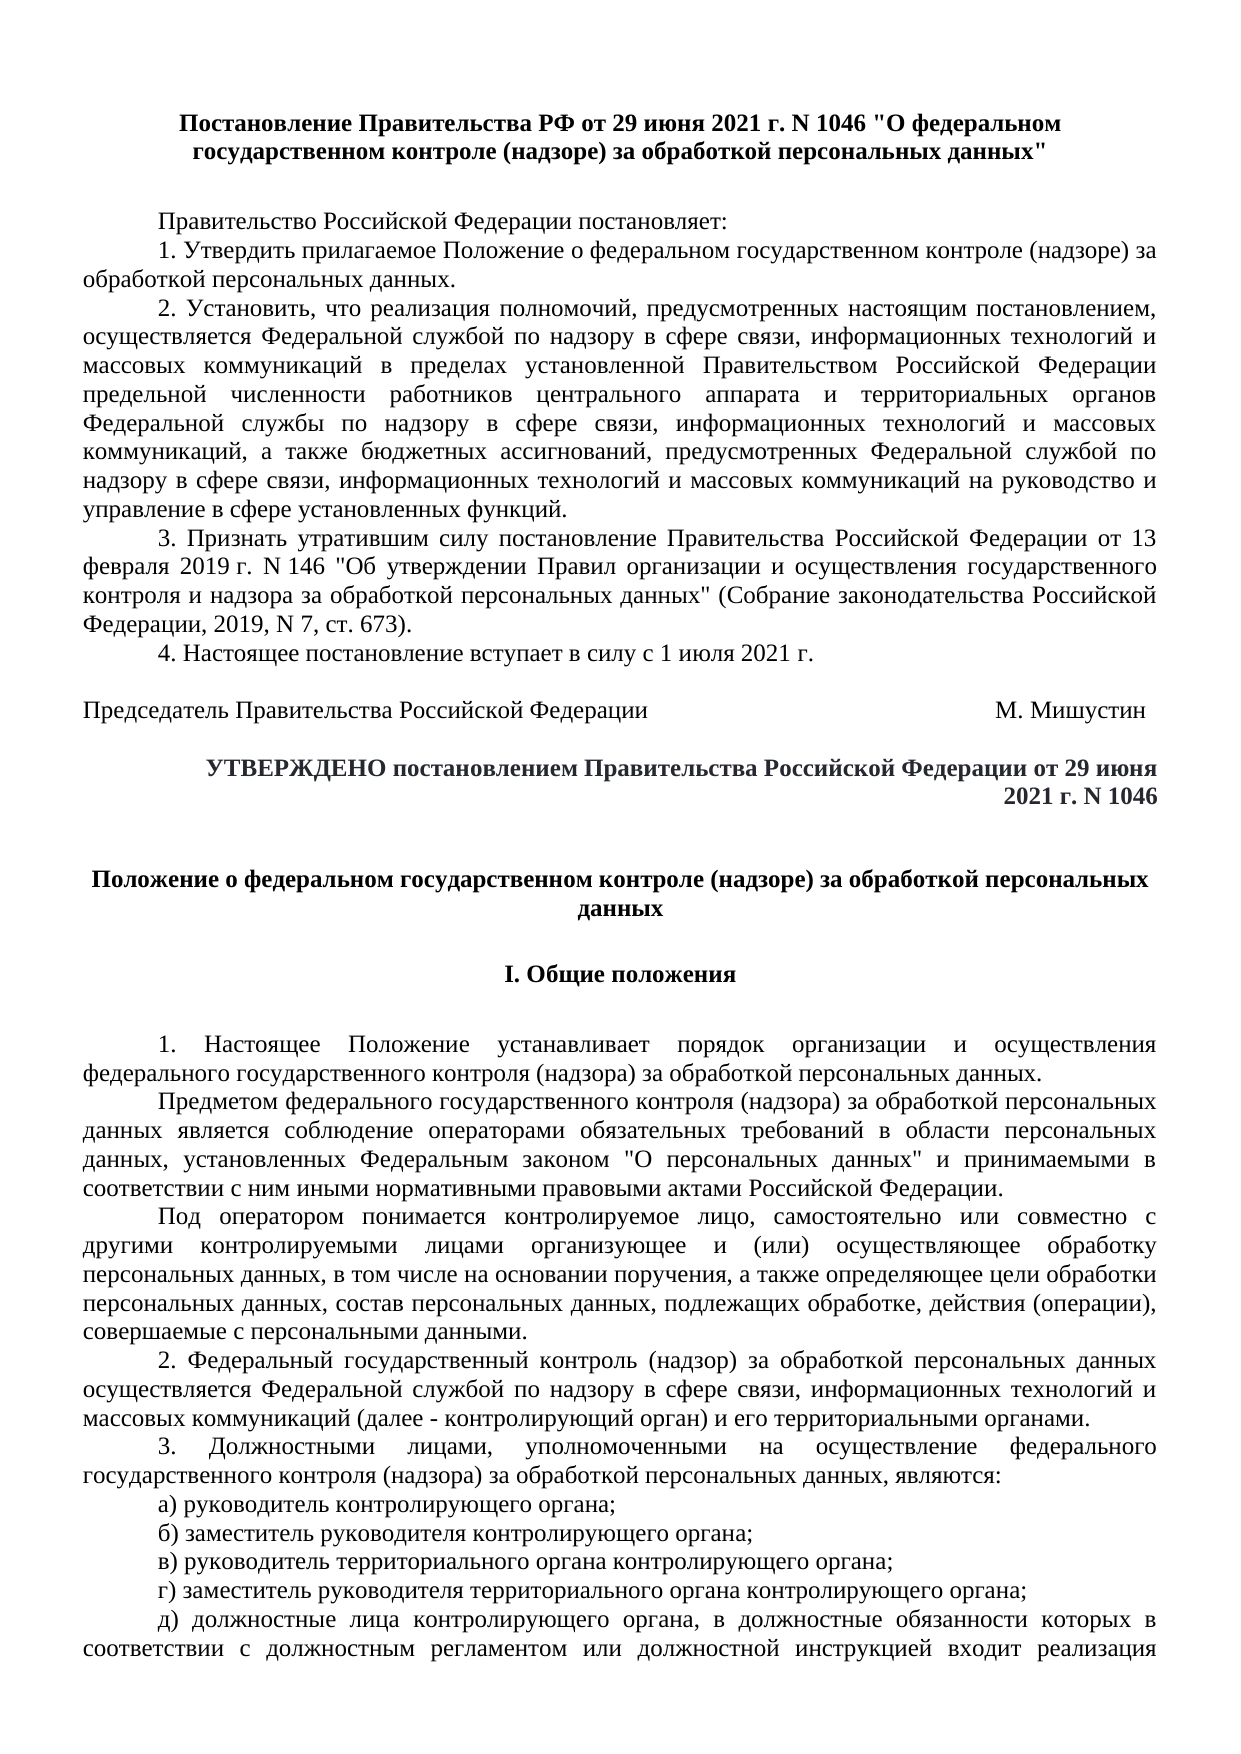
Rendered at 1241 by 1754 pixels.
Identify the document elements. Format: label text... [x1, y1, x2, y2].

table_header Председатель Правительства Российской Федерации [83, 695, 791, 724]
text 3. Должностными лицами, уполномоченными на осуществление федерального государственного контроля (надзора) за обработкой персональных данных, являются: [83, 1431, 1157, 1489]
text Под оператором понимается контролируемое лицо, самостоятельно или совместно с другими контролируемыми лицами организующее и (или) осуществляющее обработку персональных данных, в том числе на основании поручения, а также определяющее цели обработки персональных данных, состав персональных данных, подлежащих обработке, действия (операции), совершаемые с персональными данными. [83, 1201, 1157, 1345]
text 1. Утвердить прилагаемое Положение о федеральном государственном контроле (надзоре) за обработкой персональных данных. [83, 235, 1157, 293]
table_header М. Мишустин [791, 695, 1146, 724]
text д) должностные лица контролирующего органа, в должностные обязанности которых в соответствии с должностным регламентом или должностной инструкцией входит реализация [83, 1604, 1157, 1661]
text 1. Настоящее Положение устанавливает порядок организации и осуществления федерального государственного контроля (надзора) за обработкой персональных данных. [83, 1029, 1157, 1086]
text 3. Признать утратившим силу постановление Правительства Российской Федерации от 13 февраля 2019 г. N 146 "Об утверждении Правил организации и осуществления государственного контроля и надзора за обработкой персональных данных" (Собрание законодательства Российской Федерации, 2019, N 7, ст. 673). [83, 523, 1157, 638]
text УТВЕРЖДЕНО постановлением Правительства Российской Федерации от 29 июня 2021 г. N 1046 [83, 753, 1157, 810]
subtitle Положение о федеральном государственном контроле (надзоре) за обработкой персональных данных [83, 864, 1157, 921]
text Правительство Российской Федерации постановляет: [83, 206, 1157, 235]
text 2. Установить, что реализация полномочий, предусмотренных настоящим постановлением, осуществляется Федеральной службой по надзору в сфере связи, информационных технологий и массовых коммуникаций в пределах установленной Правительством Российской Федерации предельной численности работников центрального аппарата и территориальных органов Федеральной службы по надзору в сфере связи, информационных технологий и массовых коммуникаций, а также бюджетных ассигнований, предусмотренных Федеральной службой по надзору в сфере связи, информационных технологий и массовых коммуникаций на руководство и управление в сфере установленных функций. [83, 293, 1157, 523]
text 4. Настоящее постановление вступает в силу с 1 июля 2021 г. [83, 638, 1157, 666]
text 2. Федеральный государственный контроль (надзор) за обработкой персональных данных осуществляется Федеральной службой по надзору в сфере связи, информационных технологий и массовых коммуникаций (далее - контролирующий орган) и его территориальными органами. [83, 1345, 1157, 1431]
text б) заместитель руководителя контролирующего органа; [83, 1518, 1157, 1546]
subtitle Постановление Правительства РФ от 29 июня 2021 г. N 1046 "О федеральном государственном контроле (надзоре) за обработкой персональных данных" [83, 108, 1157, 165]
text в) руководитель территориального органа контролирующего органа; [83, 1546, 1157, 1575]
subtitle I. Общие положения [83, 959, 1157, 988]
text а) руководитель контролирующего органа; [83, 1489, 1157, 1518]
text Предметом федерального государственного контроля (надзора) за обработкой персональных данных является соблюдение операторами обязательных требований в области персональных данных, установленных Федеральным законом "О персональных данных" и принимаемыми в соответствии с ним иными нормативными правовыми актами Российской Федерации. [83, 1086, 1157, 1201]
text г) заместитель руководителя территориального органа контролирующего органа; [83, 1575, 1157, 1604]
